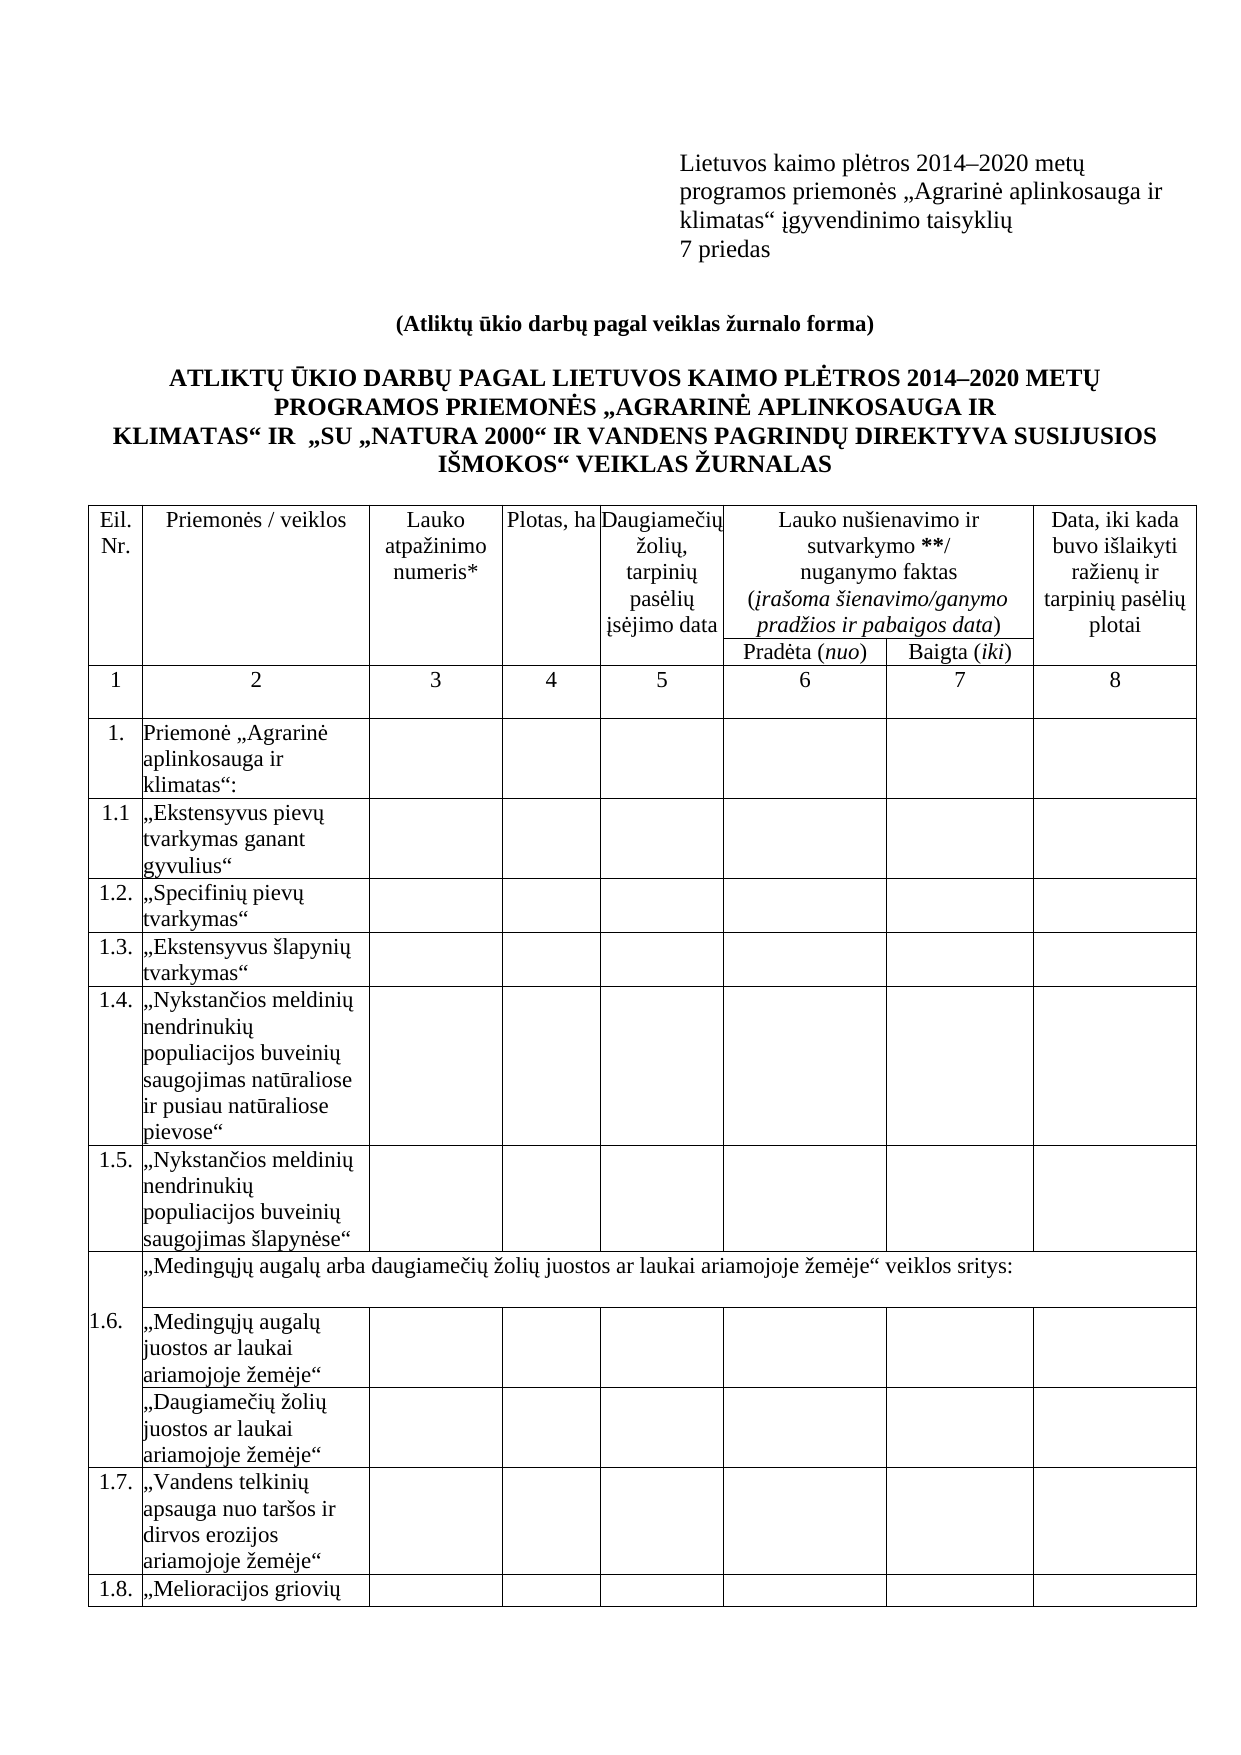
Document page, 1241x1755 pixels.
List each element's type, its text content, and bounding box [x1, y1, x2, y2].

text programos priemonės „Agrarinė aplinkosauga ir [89, 176, 1181, 205]
table_cell „Melioracijos griovių [143, 1575, 369, 1606]
table_cell 5 [601, 666, 723, 718]
text PROGRAMOS PRIEMONĖS „AGRARINĖ APLINKOSAUGA IR [89, 392, 1181, 421]
table_header Lauko nušienavimo ir sutvarkymo **/ nuganymo faktas (įrašoma šienavimo/ganymo pradžios ir pabaigos data) [724, 506, 1033, 637]
table_cell [887, 1468, 1033, 1574]
table_cell 1.7. [89, 1468, 142, 1574]
table_cell 1.8. [89, 1575, 142, 1606]
table_cell [724, 879, 886, 932]
table_cell [887, 987, 1033, 1145]
table_cell [601, 1308, 723, 1387]
table_header Lauko atpažinimo numeris* [370, 506, 502, 665]
text klimatas“ įgyvendinimo taisyklių [89, 205, 1181, 234]
table_cell [503, 719, 600, 798]
table_header Data, iki kada buvo išlaikyti ražienų ir tarpinių pasėlių plotai [1034, 506, 1196, 665]
table_cell [370, 933, 502, 986]
table_cell [503, 987, 600, 1145]
table_cell 6 [724, 666, 886, 718]
table_cell [370, 987, 502, 1145]
table_cell „Medingųjų augalų arba daugiamečių žolių juostos ar laukai ariamojoje žemėje“ veiklos sritys: [143, 1252, 1196, 1307]
table_cell [1034, 987, 1196, 1145]
table_cell [601, 1388, 723, 1467]
table_cell [724, 719, 886, 798]
table_cell „Medingųjų augalų juostos ar laukai ariamojoje žemėje“ [143, 1308, 369, 1387]
table_cell [724, 1388, 886, 1467]
table_cell [1034, 719, 1196, 798]
table_header Daugiamečių žolių, tarpinių pasėlių įsėjimo data [601, 506, 723, 665]
table_cell 4 [503, 666, 600, 718]
table_cell [724, 933, 886, 986]
table_cell 1. [89, 719, 142, 798]
table_cell [1034, 1146, 1196, 1251]
table_cell [724, 799, 886, 878]
table_cell [724, 1146, 886, 1251]
table_cell [887, 1388, 1033, 1467]
table_cell 7 [887, 666, 1033, 718]
table_cell [601, 933, 723, 986]
table_cell 1.6. [89, 1252, 142, 1467]
text KLIMATAS“ IR „SU „NATURA 2000“ IR VANDENS PAGRINDŲ DIREKTYVA SUSIJUSIOS IŠMOKOS“ VEIKLAS ŽURNALAS [89, 421, 1181, 478]
table_cell „Specifinių pievų tvarkymas“ [143, 879, 369, 932]
table_cell [887, 933, 1033, 986]
table_cell 1 [89, 666, 142, 718]
table_cell [503, 1468, 600, 1574]
table_cell [724, 1468, 886, 1574]
table_cell 1.1 [89, 799, 142, 878]
table_cell [370, 1388, 502, 1467]
table_header Plotas, ha [503, 506, 600, 665]
text 7 priedas [89, 234, 1181, 263]
table_cell [601, 1575, 723, 1606]
table_cell [1034, 933, 1196, 986]
table_cell „Vandens telkinių apsauga nuo taršos ir dirvos erozijos ariamojoje žemėje“ [143, 1468, 369, 1574]
table_cell [601, 879, 723, 932]
table_header Priemonės / veiklos [143, 506, 369, 665]
table_cell [370, 1575, 502, 1606]
table_cell [370, 799, 502, 878]
table_cell [1034, 799, 1196, 878]
table_cell [601, 1468, 723, 1574]
table_cell [1034, 1308, 1196, 1387]
table_cell [503, 1575, 600, 1606]
table_cell [887, 1575, 1033, 1606]
table_cell [887, 799, 1033, 878]
table_cell [503, 1146, 600, 1251]
table_cell [601, 799, 723, 878]
table_cell [1034, 1575, 1196, 1606]
text ATLIKTŲ ŪKIO DARBŲ PAGAL LIETUVOS KAIMO PLĖTROS 2014–2020 METŲ [89, 363, 1181, 392]
table_cell 1.2. [89, 879, 142, 932]
table_cell [887, 1308, 1033, 1387]
table_cell [370, 1468, 502, 1574]
table_cell [503, 879, 600, 932]
table_cell Baigta (iki) [887, 639, 1033, 665]
table_cell Pradėta (nuo) [724, 639, 886, 665]
table_cell [370, 719, 502, 798]
table_cell „Daugiamečių žolių juostos ar laukai ariamojoje žemėje“ [143, 1388, 369, 1467]
text Lietuvos kaimo plėtros 2014–2020 metų [89, 148, 1181, 176]
table_cell [887, 1146, 1033, 1251]
table_cell [1034, 1388, 1196, 1467]
table_cell [724, 1308, 886, 1387]
table_cell [503, 933, 600, 986]
table_cell [1034, 1468, 1196, 1574]
table_cell [370, 1146, 502, 1251]
table_cell [887, 879, 1033, 932]
table_cell [601, 1146, 723, 1251]
table_cell 3 [370, 666, 502, 718]
table_cell [724, 1575, 886, 1606]
table_cell 1.3. [89, 933, 142, 986]
table_cell [503, 1388, 600, 1467]
table_cell [370, 879, 502, 932]
table_cell 2 [143, 666, 369, 718]
table_cell „Nykstančios meldinių nendrinukių populiacijos buveinių saugojimas šlapynėse“ [143, 1146, 369, 1251]
table_cell [887, 719, 1033, 798]
table_cell „Ekstensyvus pievų tvarkymas ganant gyvulius“ [143, 799, 369, 878]
table_cell Priemonė „Agrarinė aplinkosauga ir klimatas“: [143, 719, 369, 798]
table_cell „Nykstančios meldinių nendrinukių populiacijos buveinių saugojimas natūraliose ir pusiau natūraliose pievose“ [143, 987, 369, 1145]
table_cell [724, 987, 886, 1145]
table_cell [370, 1308, 502, 1387]
table_cell 8 [1034, 666, 1196, 718]
text (Atliktų ūkio darbų pagal veiklas žurnalo forma) [89, 311, 1181, 337]
table_cell [601, 719, 723, 798]
table_cell 1.5. [89, 1146, 142, 1251]
table_cell [1034, 879, 1196, 932]
table_cell „Ekstensyvus šlapynių tvarkymas“ [143, 933, 369, 986]
table_cell 1.4. [89, 987, 142, 1145]
table_cell [503, 1308, 600, 1387]
table_header Eil. Nr. [89, 506, 142, 665]
table_cell [601, 987, 723, 1145]
table_cell [503, 799, 600, 878]
